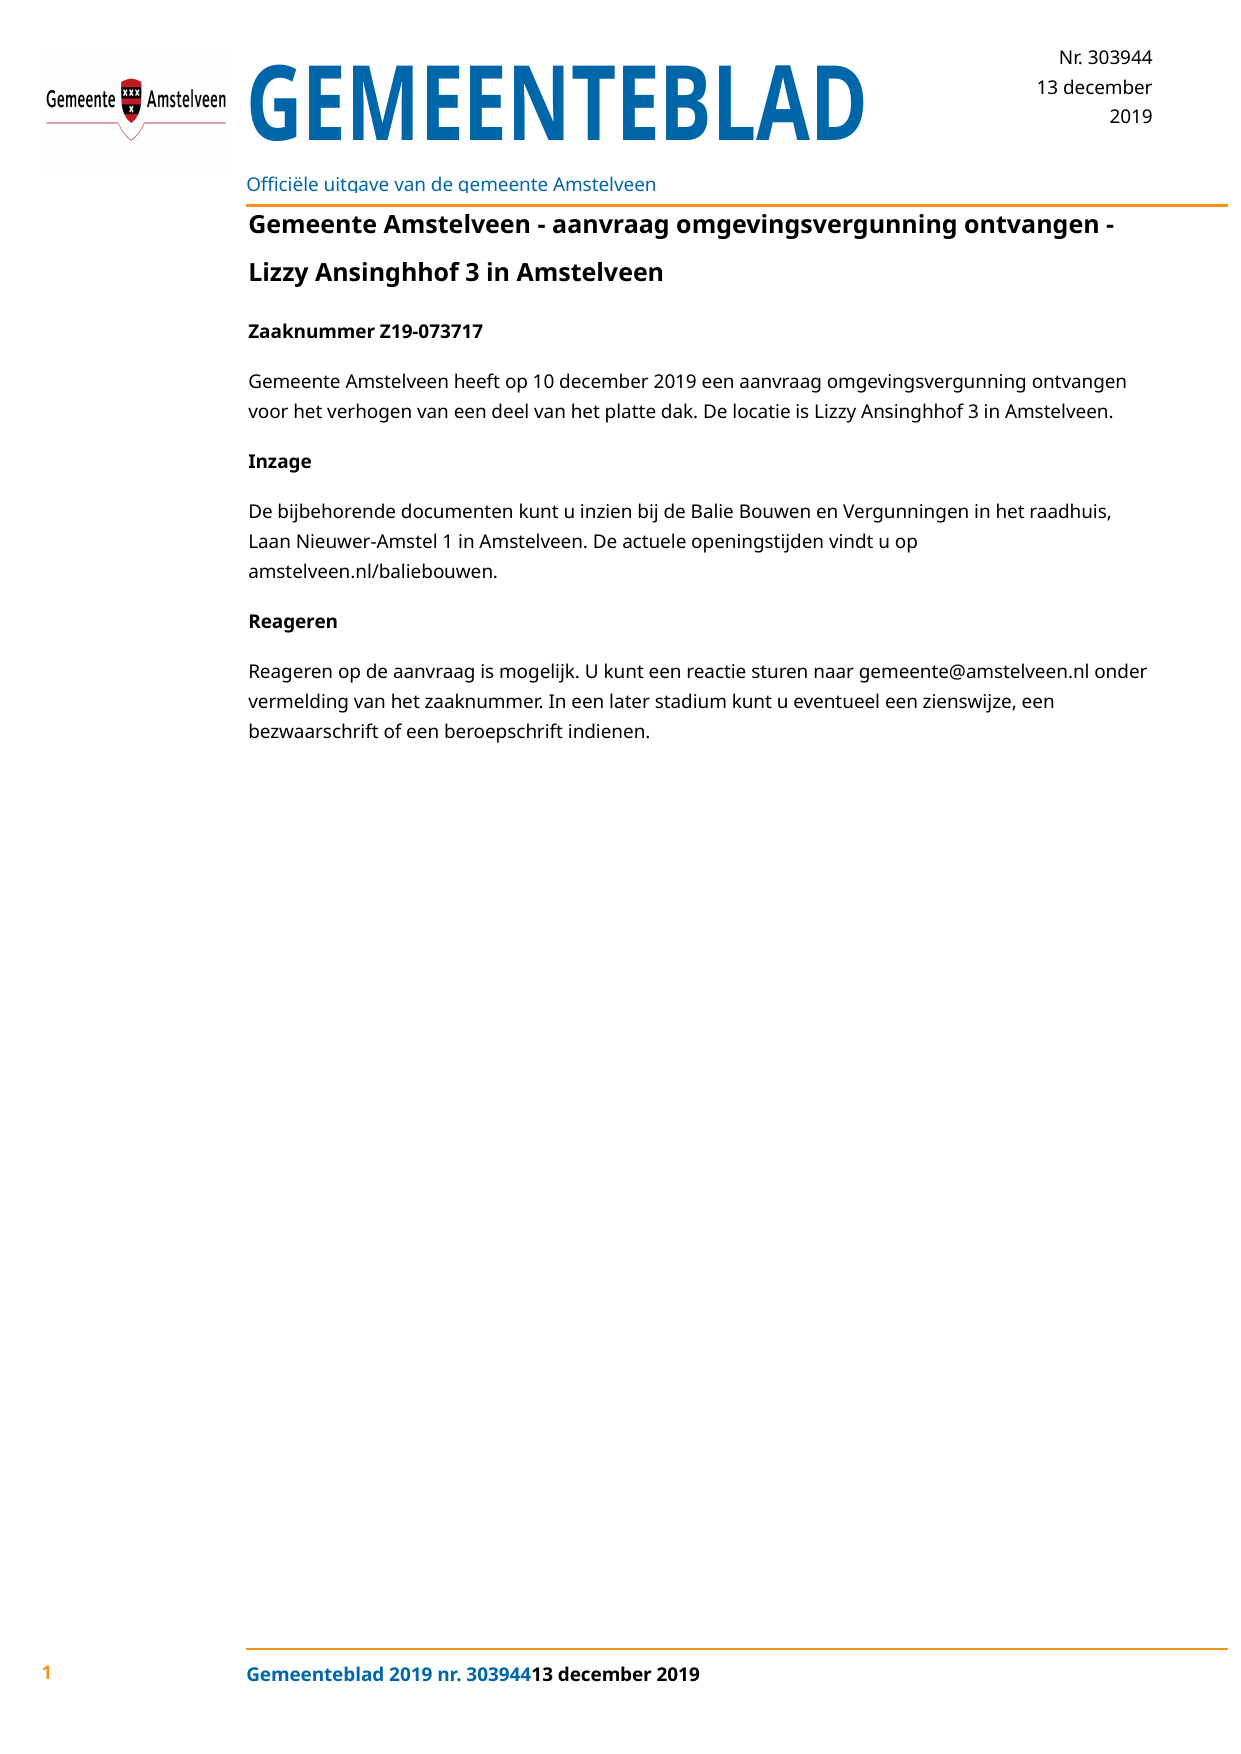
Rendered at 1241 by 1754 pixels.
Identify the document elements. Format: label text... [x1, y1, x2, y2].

text Reageren op de aanvraag is mogelijk. U kunt een reactie sturen naar gemeente@amstelveen.nl onder vermelding van het zaaknummer. In een later stadium kunt u eventueel een zienswijze, een bezwaarschrift of een beroepschrift indienen. [248, 659, 1152, 744]
picture [41, 47, 231, 172]
text De bijbehorende documenten kunt u inzien bij de Balie Bouwen en Vergunningen in het raadhuis, Laan Nieuwer-Amstel 1 in Amstelveen. De actuele openingstijden vindt u op amstelveen.nl/baliebouwen. [248, 499, 1152, 584]
text Inzage [248, 448, 1152, 474]
text Reageren [248, 608, 1152, 634]
text Gemeente Amstelveen - aanvraag omgevingsvergunning ontvangen - Lizzy Ansinghhof 3 in Amstelveen [248, 207, 1152, 288]
text Zaaknummer Z19-073717 [248, 318, 1152, 344]
text Gemeente Amstelveen heeft op 10 december 2019 een aanvraag omgevingsvergunning ontvangen voor het verhogen van een deel van het platte dak. De locatie is Lizzy Ansinghhof 3 in Amstelveen. [248, 368, 1152, 424]
